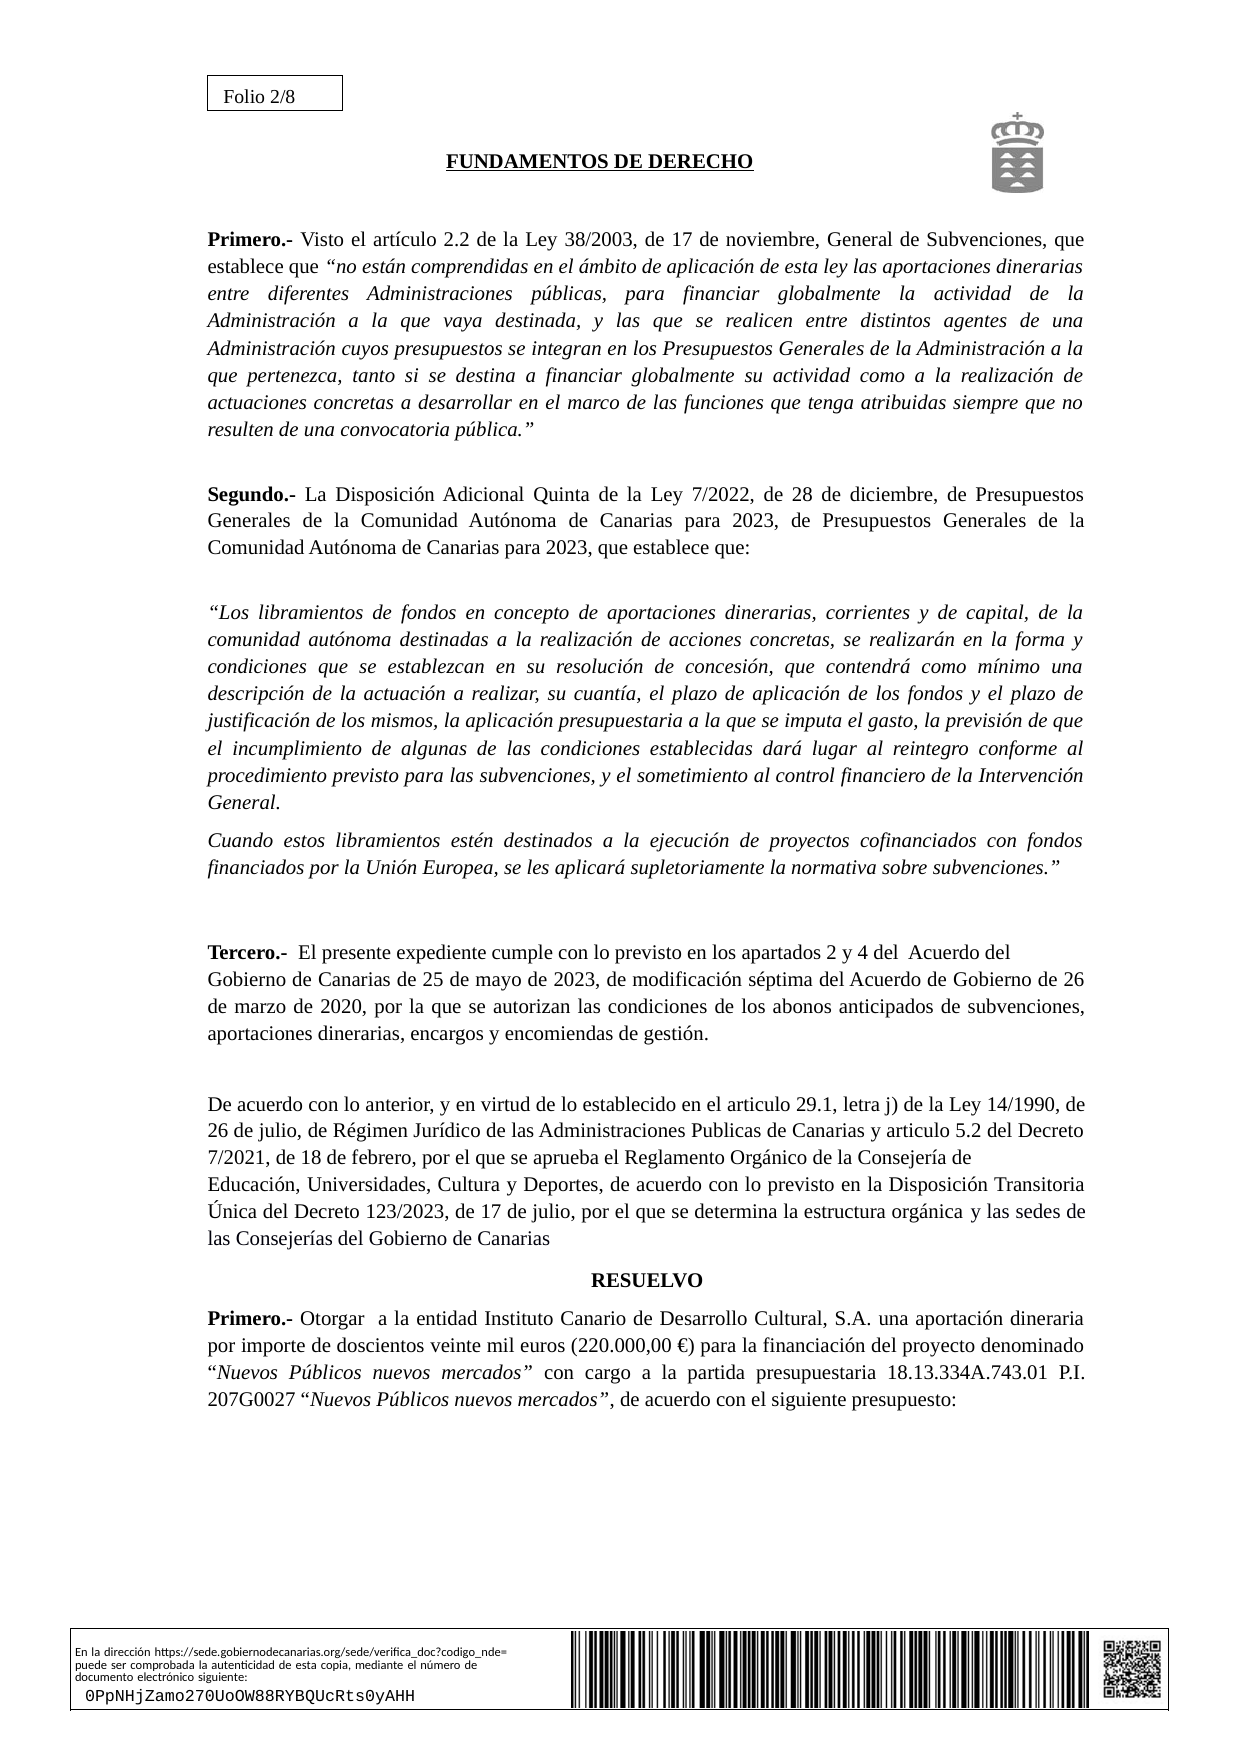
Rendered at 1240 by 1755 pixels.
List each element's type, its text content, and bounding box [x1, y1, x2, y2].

text Segundo.- La Disposición Adicional Quinta de la Ley 7/2022, de 28 de diciembre, de Presupuestos Generales de la Comunidad Autónoma de Canarias para 2023, de Presupuestos Generales de la Comunidad Autónoma de Canarias para 2023, que establece que: [207, 482, 1086, 559]
text Educación, Universidades, Cultura y Deportes, de acuerdo con lo previsto en la Disposición Transitoria Única del Decreto 123/2023, de 17 de julio, por el que se determina la estructura orgánica y las sedes de las Consejerías del Gobierno de Canarias [207, 1172, 1086, 1250]
subtitle RESUELVO [208, 1268, 1086, 1292]
text Cuando estos libramientos estén destinados a la ejecución de proyectos cofinanciados con fondos financiados por la Unión Europea, se les aplicará supletoriamente la normativa sobre subvenciones.” [207, 828, 1086, 879]
subtitle FUNDAMENTOS DE DERECHO [208, 149, 991, 173]
text “Los libramientos de fondos en concepto de aportaciones dinerarias, corrientes y de capital, de la comunidad autónoma destinadas a la realización de acciones concretas, se realizarán en la forma y condiciones que se establezcan en su resolución de concesión, que contendrá como mínimo una descripción de la actuación a realizar, su cuantía, el plazo de aplicación de los fondos y el plazo de justificación de los mismos, la aplicación presupuestaria a la que se imputa el gasto, la previsión de que el incumplimiento de algunas de las condiciones establecidas dará lugar al reintegro conforme al procedimiento previsto para las subvenciones, y el sometimiento al control financiero de la Intervención General. [207, 600, 1086, 814]
text Primero.- Otorgar a la entidad Instituto Canario de Desarrollo Cultural, S.A. una aportación dineraria por importe de doscientos veinte mil euros (220.000,00 €) para la financiación del proyecto denominado “Nuevos Públicos nuevos mercados” con cargo a la partida presupuestaria 18.13.334A.743.01 P.I. 207G0027 “Nuevos Públicos nuevos mercados”, de acuerdo con el siguiente presupuesto: [207, 1306, 1086, 1411]
text Primero.- Visto el artículo 2.2 de la Ley 38/2003, de 17 de noviembre, General de Subvenciones, que establece que “no están comprendidas en el ámbito de aplicación de esta ley las aportaciones dinerarias entre diferentes Administraciones públicas, para financiar globalmente la actividad de la Administración a la que vaya destinada, y las que se realicen entre distintos agentes de una Administración cuyos presupuestos se integran en los Presupuestos Generales de la Administración a la que pertenezca, tanto si se destina a financiar globalmente su actividad como a la realización de actuaciones concretas a desarrollar en el marco de las funciones que tenga atribuidas siempre que no resulten de una convocatoria pública.” [207, 227, 1086, 441]
subtitle [1044, 149, 1087, 173]
text Gobierno de Canarias de 25 de mayo de 2023, de modificación séptima del Acuerdo de Gobierno de 26 de marzo de 2020, por la que se autorizan las condiciones de los abonos anticipados de subvenciones, aportaciones dinerarias, encargos y encomiendas de gestión. [207, 967, 1086, 1045]
text De acuerdo con lo anterior, y en virtud de lo establecido en el articulo 29.1, letra j) de la Ley 14/1990, de 26 de julio, de Régimen Jurídico de las Administraciones Publicas de Canarias y articulo 5.2 del Decreto 7/2021, de 18 de febrero, por el que se aprueba el Reglamento Orgánico de la Consejería de [207, 1091, 1086, 1169]
text Tercero.- El presente expediente cumple con lo previsto en los apartados 2 y 4 del Acuerdo del [207, 940, 1086, 964]
